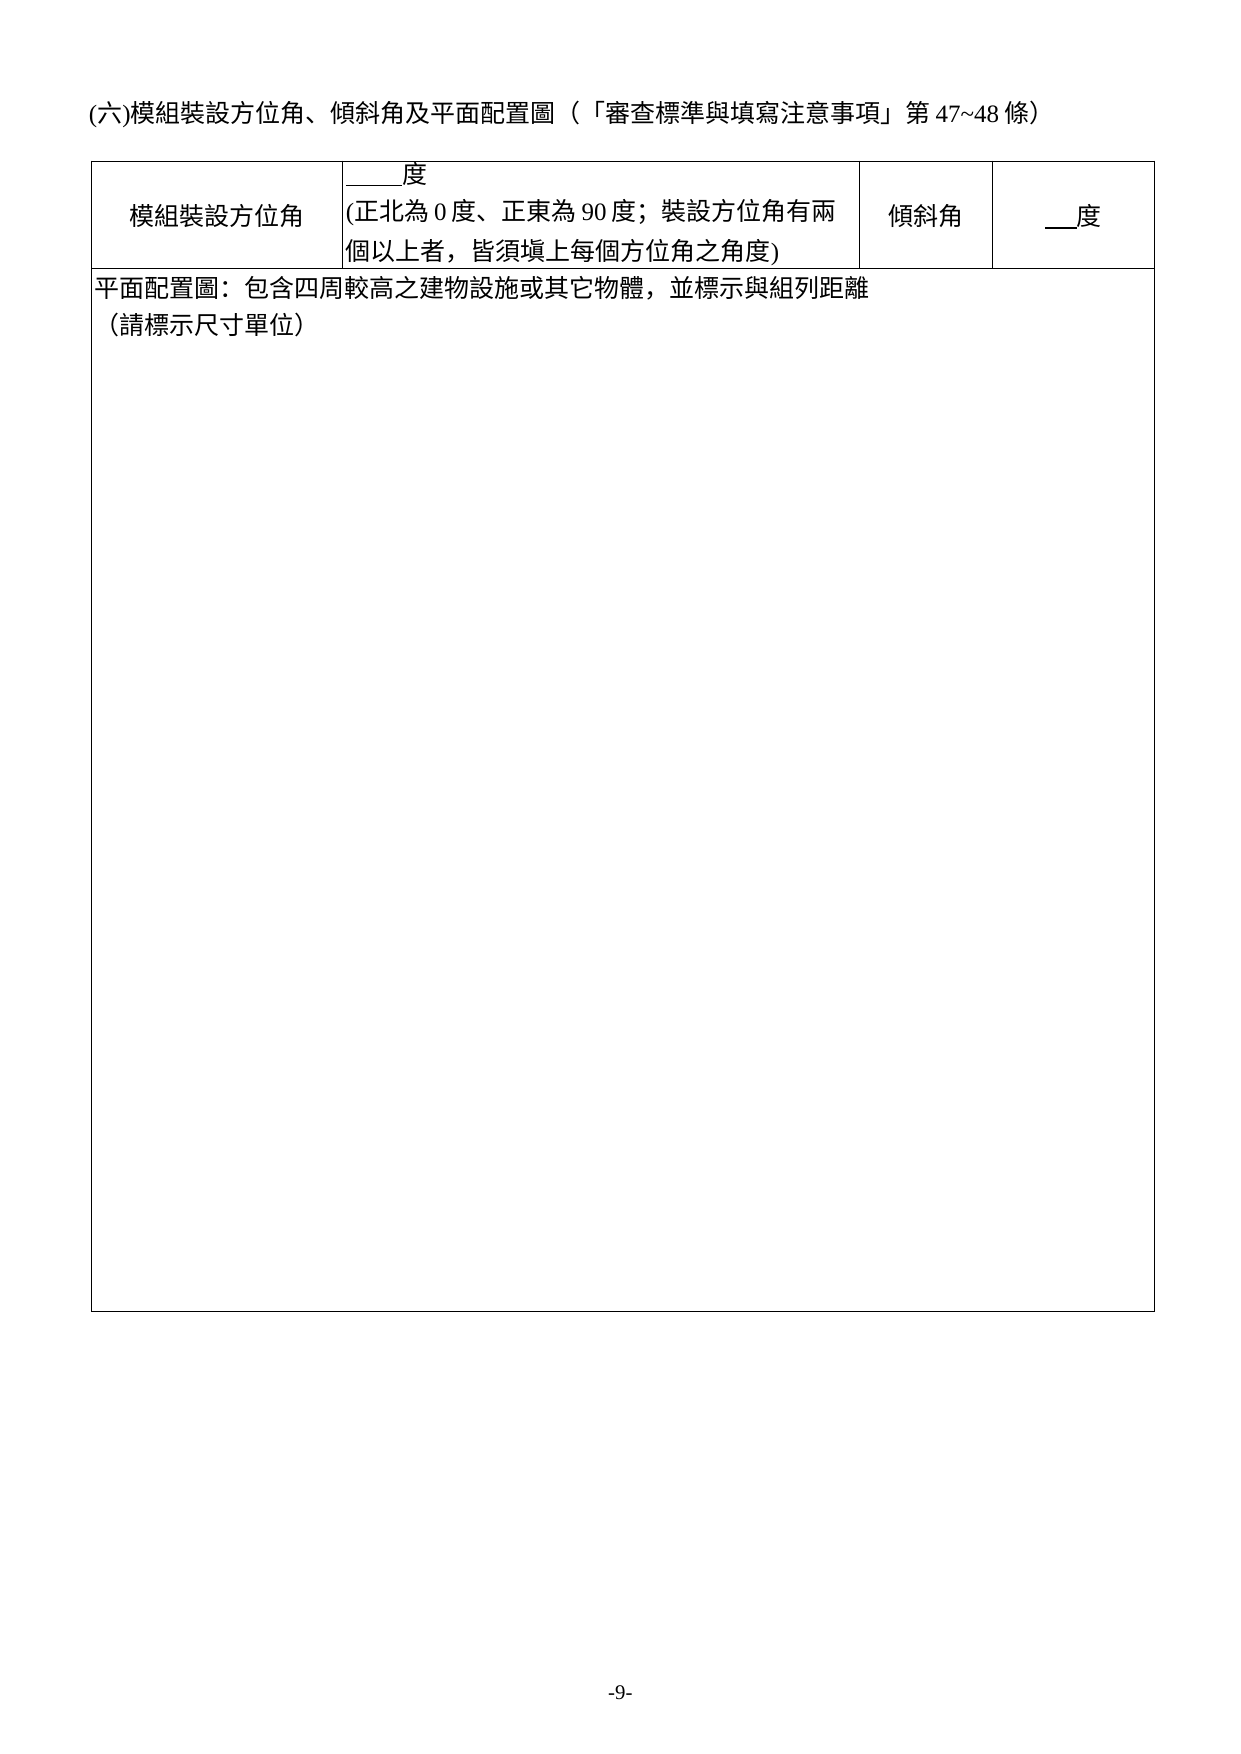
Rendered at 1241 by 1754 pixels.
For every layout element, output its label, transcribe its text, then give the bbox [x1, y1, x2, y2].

table_header 模組裝設方位角 [92, 162, 342, 268]
table_header 度 [993, 162, 1154, 268]
text (六)模組裝設方位角、傾斜角及平面配置圖（「審查標準與填寫注意事項」第47~48條） [89, 94, 1152, 130]
table_header 度 (正北為0度、正東為90度；裝設方位角有兩個以上者，皆須塡上每個方位角之角度) [343, 162, 859, 268]
table_header 傾斜角 [860, 162, 992, 268]
table_cell 平面配置圖：包含四周較高之建物設施或其它物體，並標示與組列距離 （請標示尺寸單位） [92, 269, 1154, 1311]
